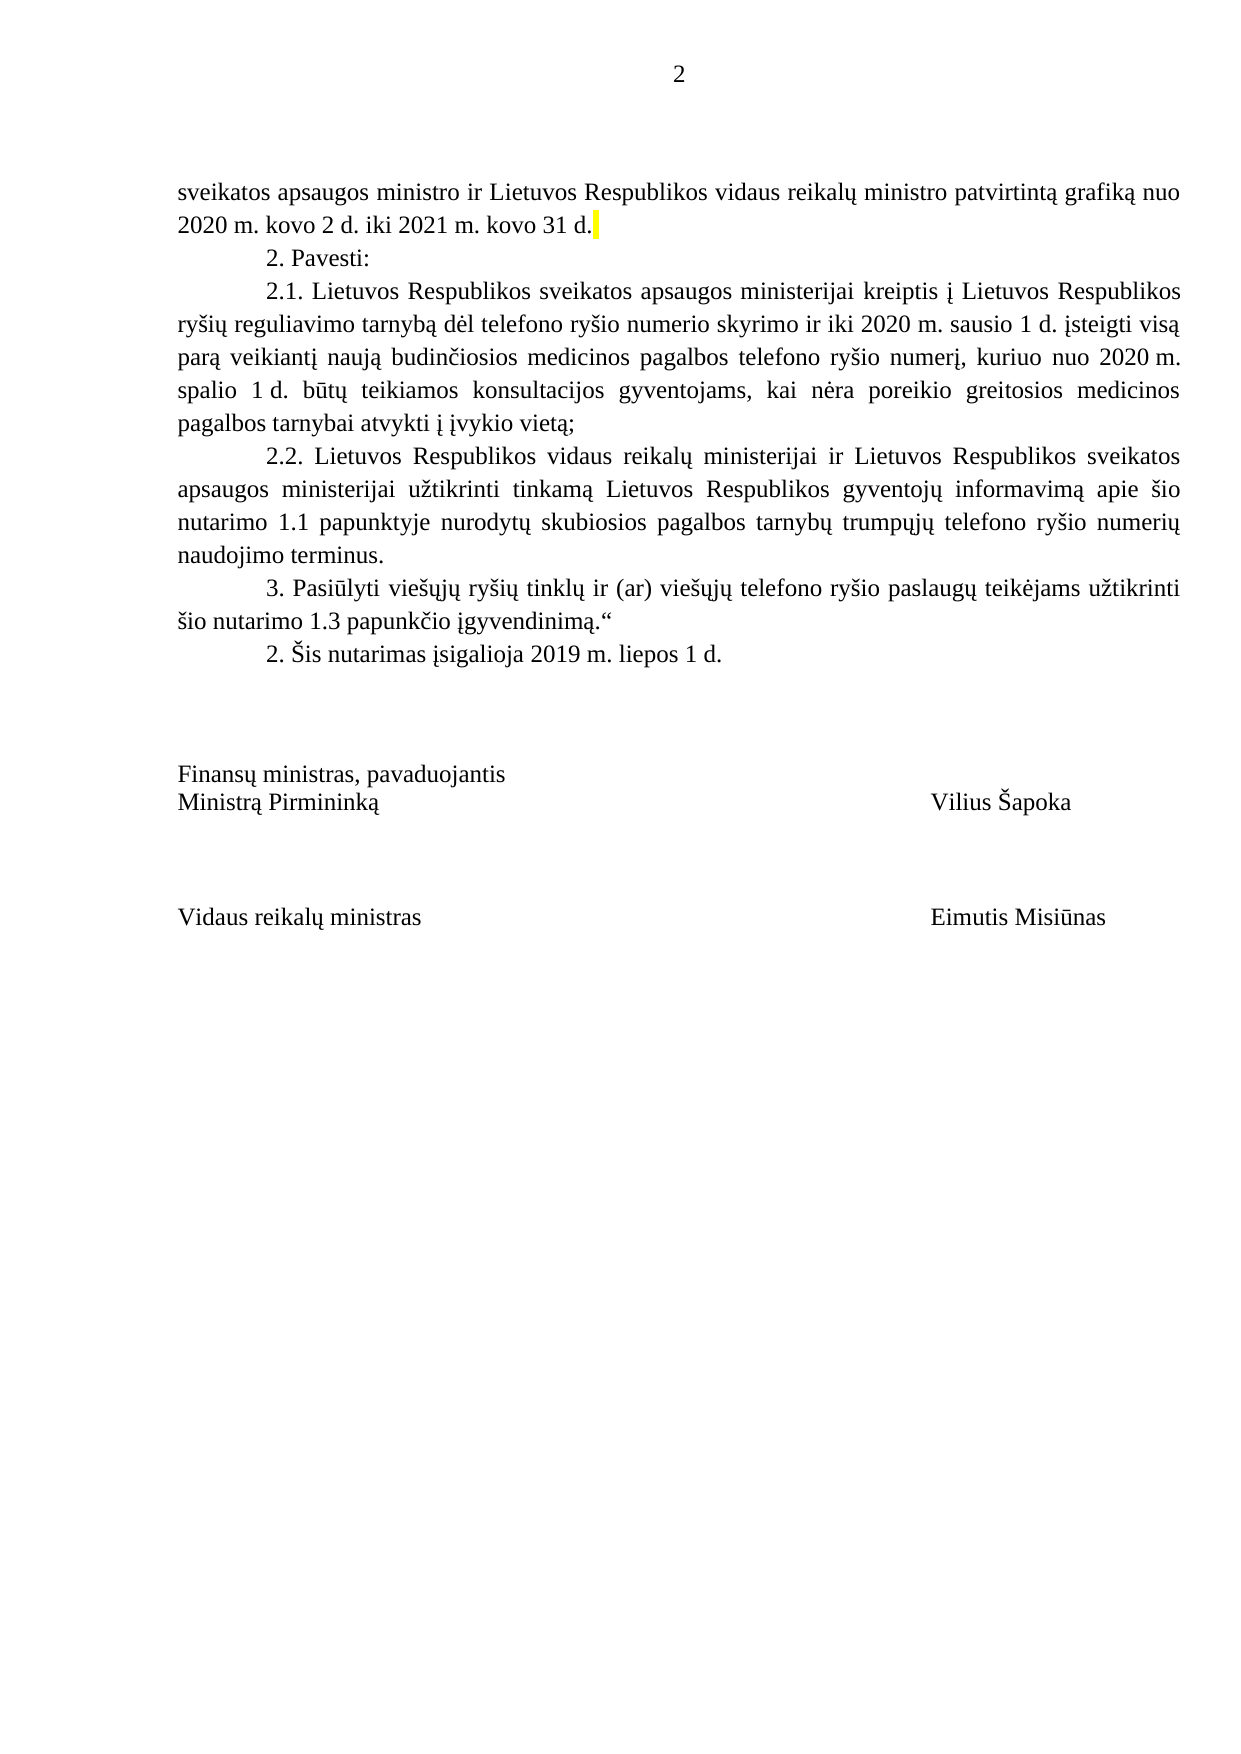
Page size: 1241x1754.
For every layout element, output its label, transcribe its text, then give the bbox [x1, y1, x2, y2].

text Ministrą Pirmininką Vilius Šapoka [177, 787, 1181, 816]
text 2. Pavesti: [177, 243, 1181, 272]
text 2. Šis nutarimas įsigalioja 2019 m. liepos 1 d. [177, 639, 1181, 668]
text Vidaus reikalų ministras Eimutis Misiūnas [177, 902, 1181, 931]
text 2.1. Lietuvos Respublikos sveikatos apsaugos ministerijai kreiptis į Lietuvos Respublikos ryšių reguliavimo tarnybą dėl telefono ryšio numerio skyrimo ir iki 2020 m. sausio 1 d. įsteigti visą parą veikiantį naują budinčiosios medicinos pagalbos telefono ryšio numerį, kuriuo nuo 2020 m. spalio 1 d. būtų teikiamos konsultacijos gyventojams, kai nėra poreikio greitosios medicinos pagalbos tarnybai atvykti į įvykio vietą; [177, 276, 1181, 437]
text 2.2. Lietuvos Respublikos vidaus reikalų ministerijai ir Lietuvos Respublikos sveikatos apsaugos ministerijai užtikrinti tinkamą Lietuvos Respublikos gyventojų informavimą apie šio nutarimo 1.1 papunktyje nurodytų skubiosios pagalbos tarnybų trumpųjų telefono ryšio numerių naudojimo terminus. [177, 441, 1181, 569]
text 3. Pasiūlyti viešųjų ryšių tinklų ir (ar) viešųjų telefono ryšio paslaugų teikėjams užtikrinti šio nutarimo 1.3 papunkčio įgyvendinimą.“ [177, 573, 1181, 635]
text Finansų ministras, pavaduojantis [177, 759, 1181, 787]
text sveikatos apsaugos ministro ir Lietuvos Respublikos vidaus reikalų ministro patvirtintą grafiką nuo 2020 m. kovo 2 d. iki 2021 m. kovo 31 d. [177, 177, 1181, 239]
